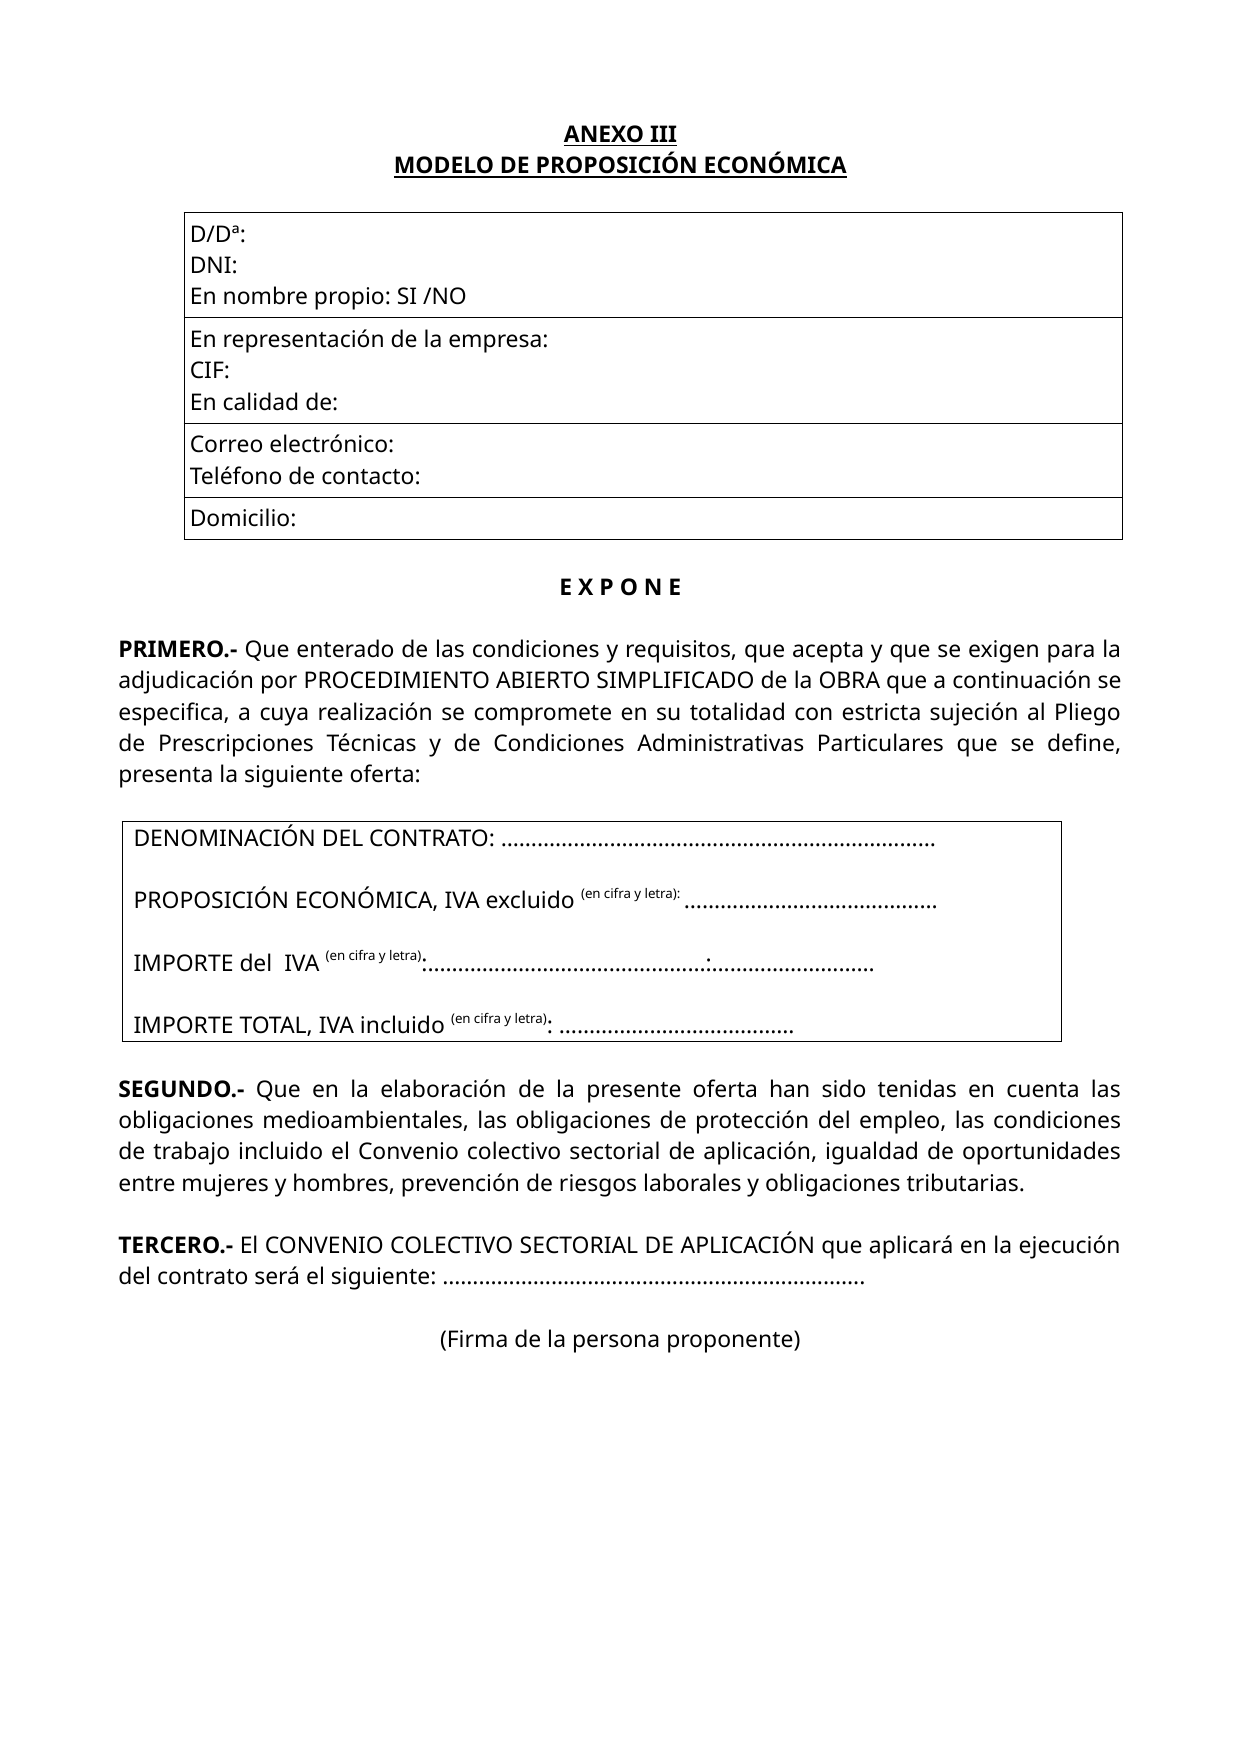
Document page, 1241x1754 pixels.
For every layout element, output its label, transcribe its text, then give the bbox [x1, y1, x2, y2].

text ANEXO III [118, 118, 1122, 149]
table_cell Correo electrónico: Teléfono de contacto: [185, 424, 1122, 497]
table_cell En representación de la empresa: CIF: En calidad de: [185, 318, 1122, 422]
table_cell Domicilio: [185, 498, 1122, 539]
text SEGUNDO.- Que en la elaboración de la presente oferta han sido tenidas en cuenta las obligaciones medioambientales, las obligaciones de protección del empleo, las condiciones de trabajo incluido el Convenio colectivo sectorial de aplicación, igualdad de oportunidades entre mujeres y hombres, prevención de riesgos laborales y obligaciones tributarias. [118, 1073, 1122, 1198]
text (Firma de la persona proponente) [118, 1323, 1122, 1354]
text TERCERO.- El CONVENIO COLECTIVO SECTORIAL DE APLICACIÓN que aplicará en la ejecución del contrato será el siguiente: ……………………………………………………………. [118, 1229, 1122, 1292]
text E X P O N E [118, 571, 1122, 602]
table_header D/Dª: DNI: En nombre propio: SI /NO [185, 213, 1122, 317]
table_header DENOMINACIÓN DEL CONTRATO: ……………………………………………………………… PROPOSICIÓN ECONÓMICA, IVA excluido (en cifra y letra): …………………………………… IMPORTE del IVA (en cifra y letra):…………………………….…………:……………………… IMPORTE TOTAL, IVA incluido (en cifra y letra): ………………………………… [123, 822, 1061, 1041]
text MODELO DE PROPOSICIÓN ECONÓMICA [118, 149, 1122, 181]
text PRIMERO.- Que enterado de las condiciones y requisitos, que acepta y que se exigen para la adjudicación por PROCEDIMIENTO ABIERTO SIMPLIFICADO de la OBRA que a continuación se especifica, a cuya realización se compromete en su totalidad con estricta sujeción al Pliego de Prescripciones Técnicas y de Condiciones Administrativas Particulares que se define, presenta la siguiente oferta: [118, 633, 1122, 789]
